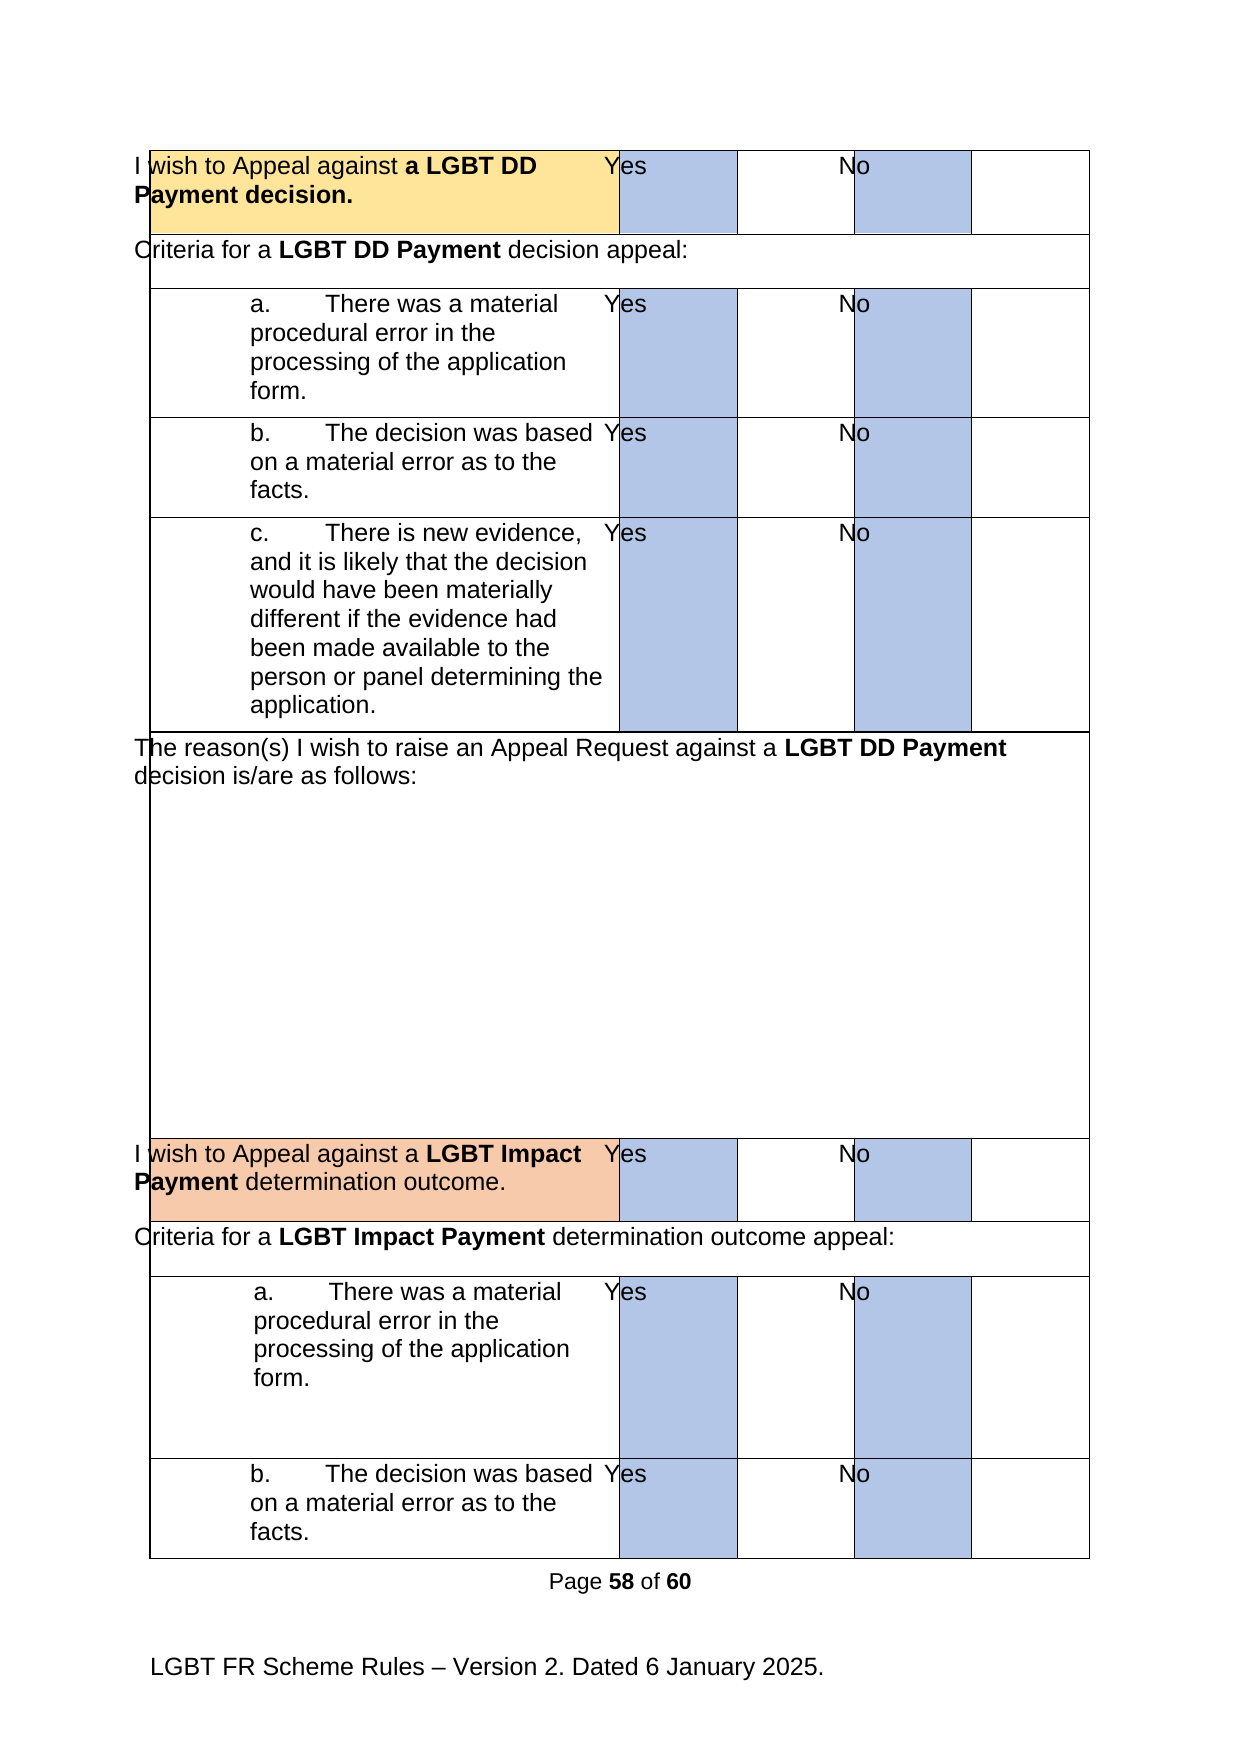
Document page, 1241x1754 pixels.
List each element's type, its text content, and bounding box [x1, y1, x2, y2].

table_cell No [855, 1277, 971, 1458]
table_cell [738, 418, 854, 517]
table_cell Yes [620, 1139, 737, 1221]
table_cell [972, 1139, 1089, 1221]
table_cell No [855, 518, 971, 731]
table_cell No [855, 289, 971, 417]
table_cell [738, 151, 854, 233]
table_cell There is new evidence, and it is likely that the decision would have been materially different if the evidence had been made available to the person or panel determining the application. [151, 518, 619, 731]
table_cell Yes [620, 418, 737, 517]
table_cell Yes [620, 1459, 737, 1558]
table_cell [738, 289, 854, 417]
table_cell No [855, 418, 971, 517]
table_cell Yes [620, 151, 737, 233]
table_cell [972, 289, 1089, 417]
table_cell [972, 418, 1089, 517]
table_cell No [855, 1139, 971, 1221]
table_cell [972, 151, 1089, 233]
table_cell Criteria for a LGBT Impact Payment determination outcome appeal: [151, 1222, 1089, 1276]
table_cell [972, 1459, 1089, 1558]
table_cell Yes [620, 1277, 737, 1458]
table_cell [738, 1139, 854, 1221]
table_cell [738, 1459, 854, 1558]
table_cell The reason(s) I wish to raise an Appeal Request against a LGBT DD Payment decision is/are as follows: [151, 733, 1089, 1137]
table_cell The decision was based on a material error as to the facts. [151, 418, 619, 517]
table_cell No [855, 1459, 971, 1558]
table_cell There was a material procedural error in the processing of the application form. [151, 1277, 619, 1458]
table_cell [738, 518, 854, 731]
table_cell No [855, 151, 971, 233]
table_cell Yes [620, 289, 737, 417]
table_cell [738, 1277, 854, 1458]
table_cell Yes [620, 518, 737, 731]
table_cell I wish to Appeal against a LGBT Impact Payment determination outcome. [151, 1139, 619, 1221]
table_cell There was a material procedural error in the processing of the application form. [151, 289, 619, 417]
table_cell [972, 518, 1089, 731]
table_cell [972, 1277, 1089, 1458]
table_cell Criteria for a LGBT DD Payment decision appeal: [151, 235, 1089, 288]
table_cell I wish to Appeal against a LGBT DD Payment decision. [151, 151, 619, 233]
table_cell The decision was based on a material error as to the facts. [151, 1459, 619, 1558]
